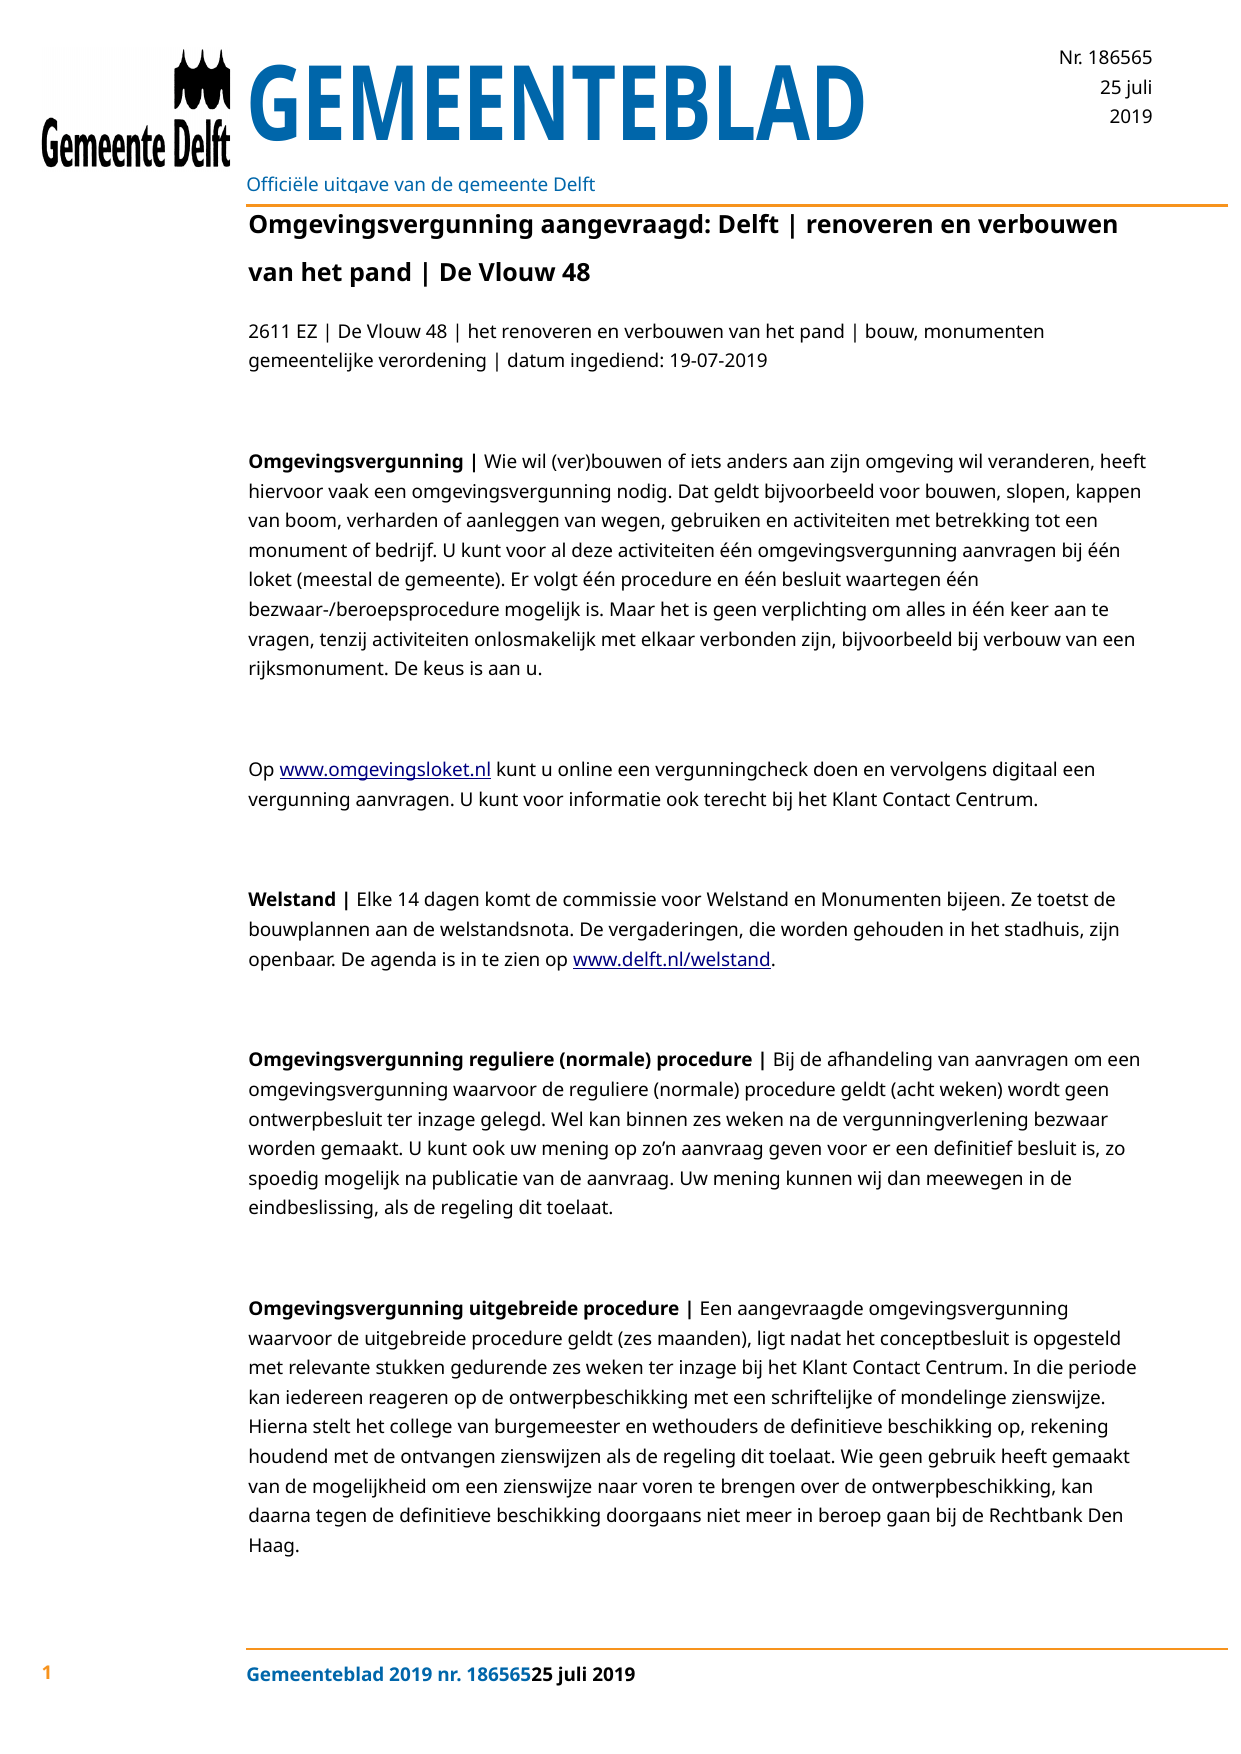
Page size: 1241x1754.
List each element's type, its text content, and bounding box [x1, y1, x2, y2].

text 2611 EZ | De Vlouw 48 | het renoveren en verbouwen van het pand | bouw, monumenten gemeentelijke verordening | datum ingediend: 19-07-2019 [248, 318, 1152, 373]
text Welstand | Elke 14 dagen komt de commissie voor Welstand en Monumenten bijeen. Ze toetst de bouwplannen aan de welstandsnota. De vergaderingen, die worden gehouden in het stadhuis, zijn openbaar. De agenda is in te zien op www.delft.nl/welstand. [248, 887, 1152, 972]
picture [41, 47, 231, 172]
text Omgevingsvergunning aangevraagd: Delft | renoveren en verbouwen van het pand | De Vlouw 48 [248, 207, 1152, 288]
text Omgevingsvergunning reguliere (normale) procedure | Bij de afhandeling van aanvragen om een omgevingsvergunning waarvoor de reguliere (normale) procedure geldt (acht weken) wordt geen ontwerpbesluit ter inzage gelegd. Wel kan binnen zes weken na de vergunningverlening bezwaar worden gemaakt. U kunt ook uw mening op zo’n aanvraag geven voor er een definitief besluit is, zo spoedig mogelijk na publicatie van de aanvraag. Uw mening kunnen wij dan meewegen in de eindbeslissing, als de regeling dit toelaat. [248, 1047, 1152, 1220]
text Omgevingsvergunning | Wie wil (ver)bouwen of iets anders aan zijn omgeving wil veranderen, heeft hiervoor vaak een omgevingsvergunning nodig. Dat geldt bijvoorbeeld voor bouwen, slopen, kappen van boom, verharden of aanleggen van wegen, gebruiken en activiteiten met betrekking tot een monument of bedrijf. U kunt voor al deze activiteiten één omgevingsvergunning aanvragen bij één loket (meestal de gemeente). Er volgt één procedure en één besluit waartegen één bezwaar-/beroepsprocedure mogelijk is. Maar het is geen verplichting om alles in één keer aan te vragen, tenzij activiteiten onlosmakelijk met elkaar verbonden zijn, bijvoorbeeld bij verbouw van een rijksmonument. De keus is aan u. [248, 448, 1152, 681]
text Op www.omgevingsloket.nl kunt u online een vergunningcheck doen en vervolgens digitaal een vergunning aanvragen. U kunt voor informatie ook terecht bij het Klant Contact Centrum. [248, 756, 1152, 812]
text Omgevingsvergunning uitgebreide procedure | Een aangevraagde omgevingsvergunning waarvoor de uitgebreide procedure geldt (zes maanden), ligt nadat het conceptbesluit is opgesteld met relevante stukken gedurende zes weken ter inzage bij het Klant Contact Centrum. In die periode kan iedereen reageren op de ontwerpbeschikking met een schriftelijke of mondelinge zienswijze. Hierna stelt het college van burgemeester en wethouders de definitieve beschikking op, rekening houdend met de ontvangen zienswijzen als de regeling dit toelaat. Wie geen gebruik heeft gemaakt van de mogelijkheid om een zienswijze naar voren te brengen over de ontwerpbeschikking, kan daarna tegen de definitieve beschikking doorgaans niet meer in beroep gaan bij de Rechtbank Den Haag. [248, 1295, 1152, 1558]
